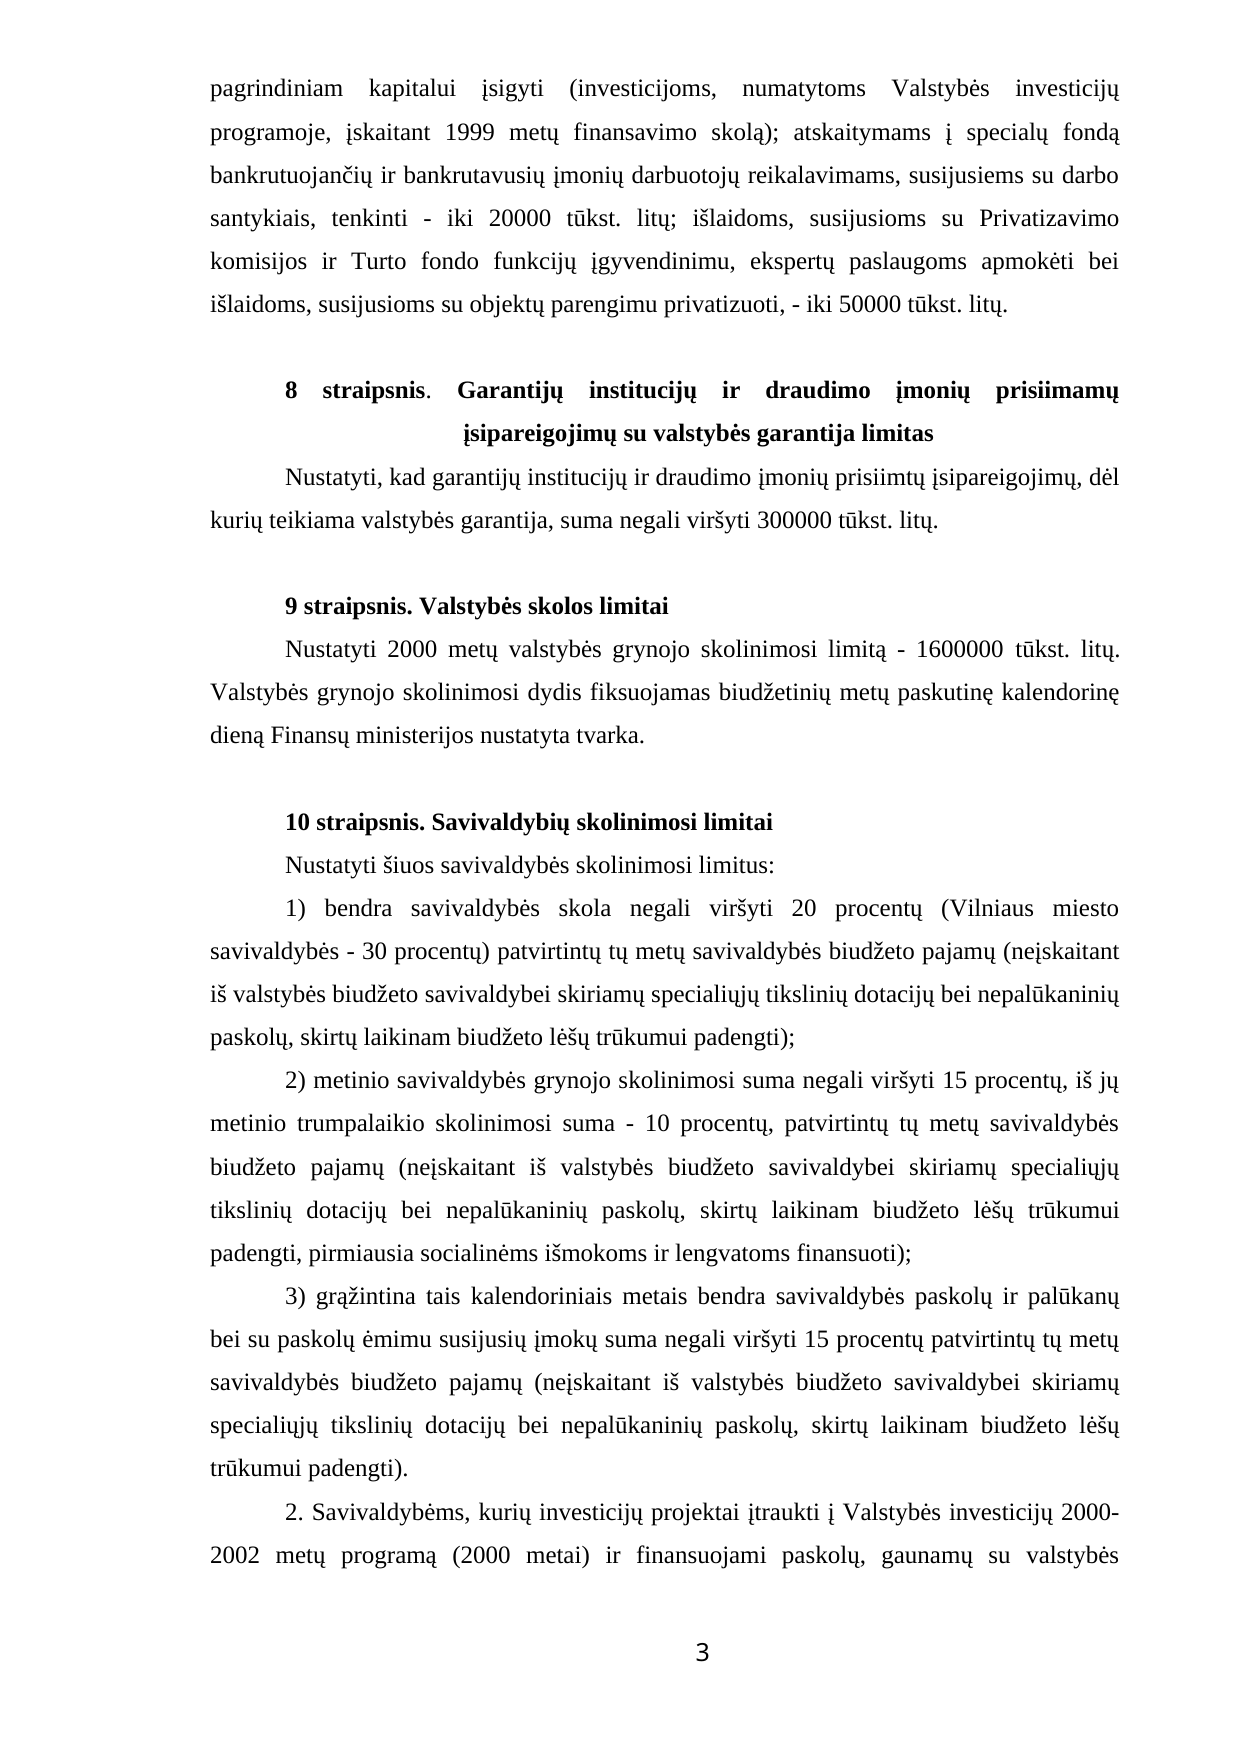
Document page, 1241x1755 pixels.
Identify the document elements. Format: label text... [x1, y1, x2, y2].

text 8 straipsnis. Garantijų institucijų ir draudimo įmonių prisiimamų įsipareigojimų su valstybės garantija limitas [285, 375, 1120, 447]
text 10 straipsnis. Savivaldybių skolinimosi limitai [210, 807, 1120, 835]
text Nustatyti 2000 metų valstybės grynojo skolinimosi limitą - 1600000 tūkst. litų. Valstybės grynojo skolinimosi dydis fiksuojamas biudžetinių metų paskutinę kalendorinę dieną Finansų ministerijos nustatyta tvarka. [210, 634, 1120, 749]
text 2) metinio savivaldybės grynojo skolinimosi suma negali viršyti 15 procentų, iš jų metinio trumpalaikio skolinimosi suma - 10 procentų, patvirtintų tų metų savivaldybės biudžeto pajamų (neįskaitant iš valstybės biudžeto savivaldybei skiriamų specialiųjų tikslinių dotacijų bei nepalūkaninių paskolų, skirtų laikinam biudžeto lėšų trūkumui padengti, pirmiausia socialinėms išmokoms ir lengvatoms finansuoti); [210, 1065, 1120, 1267]
text pagrindiniam kapitalui įsigyti (investicijoms, numatytoms Valstybės investicijų programoje, įskaitant 1999 metų finansavimo skolą); atskaitymams į specialų fondą bankrutuojančių ir bankrutavusių įmonių darbuotojų reikalavimams, susijusiems su darbo santykiais, tenkinti - iki 20000 tūkst. litų; išlaidoms, susijusioms su Privatizavimo komisijos ir Turto fondo funkcijų įgyvendinimu, ekspertų paslaugoms apmokėti bei išlaidoms, susijusioms su objektų parengimu privatizuoti, - iki 50000 tūkst. litų. [210, 73, 1120, 318]
text 3) grąžintina tais kalendoriniais metais bendra savivaldybės paskolų ir palūkanų bei su paskolų ėmimu susijusių įmokų suma negali viršyti 15 procentų patvirtintų tų metų savivaldybės biudžeto pajamų (neįskaitant iš valstybės biudžeto savivaldybei skiriamų specialiųjų tikslinių dotacijų bei nepalūkaninių paskolų, skirtų laikinam biudžeto lėšų trūkumui padengti). [210, 1281, 1120, 1482]
text 1) bendra savivaldybės skola negali viršyti 20 procentų (Vilniaus miesto savivaldybės - 30 procentų) patvirtintų tų metų savivaldybės biudžeto pajamų (neįskaitant iš valstybės biudžeto savivaldybei skiriamų specialiųjų tikslinių dotacijų bei nepalūkaninių paskolų, skirtų laikinam biudžeto lėšų trūkumui padengti); [210, 893, 1120, 1051]
text 9 straipsnis. Valstybės skolos limitai [210, 591, 1120, 620]
text Nustatyti, kad garantijų institucijų ir draudimo įmonių prisiimtų įsipareigojimų, dėl kurių teikiama valstybės garantija, suma negali viršyti 300000 tūkst. litų. [210, 462, 1120, 533]
text 2. Savivaldybėms, kurių investicijų projektai įtraukti į Valstybės investicijų 2000-2002 metų programą (2000 metai) ir finansuojami paskolų, gaunamų su valstybės [210, 1497, 1120, 1568]
text Nustatyti šiuos savivaldybės skolinimosi limitus: [210, 850, 1120, 878]
